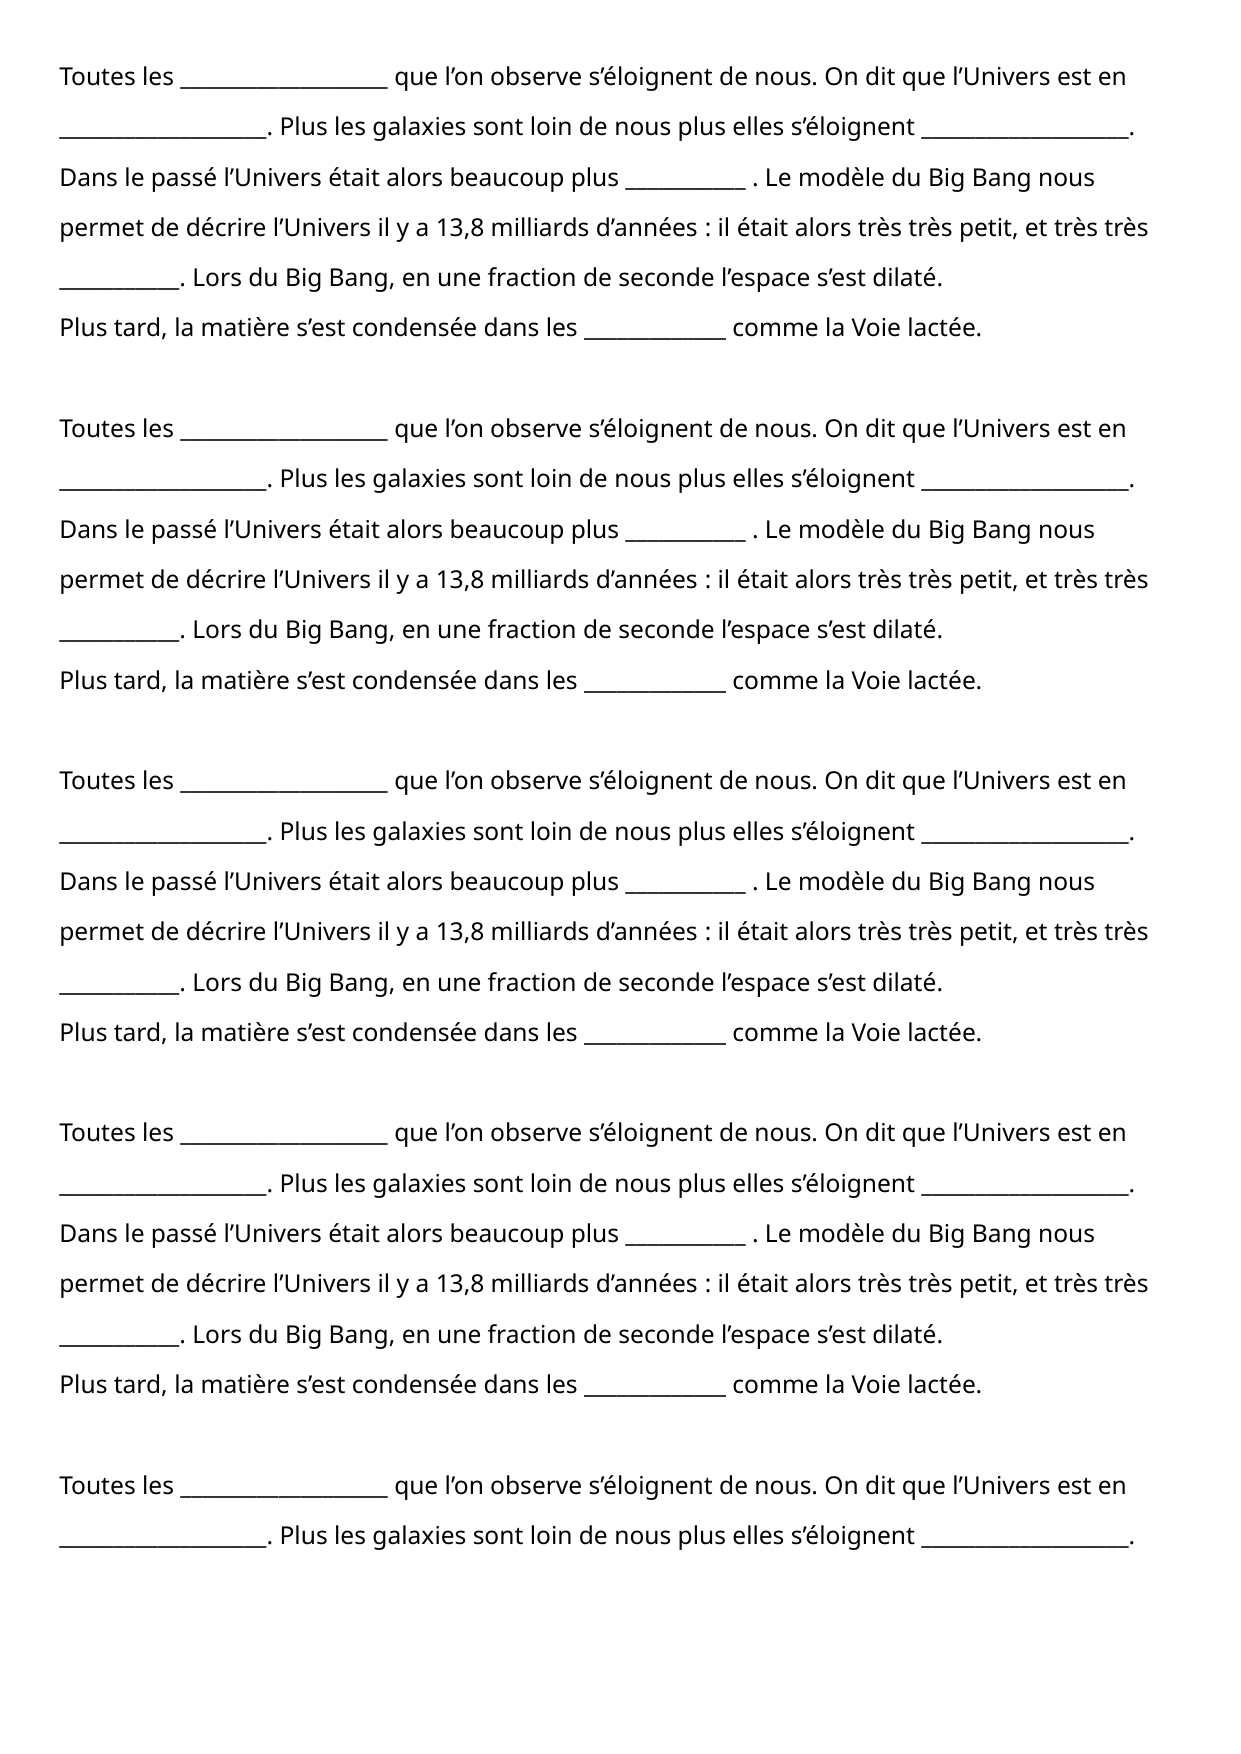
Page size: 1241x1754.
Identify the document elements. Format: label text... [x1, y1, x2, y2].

text Plus tard, la matière s’est condensée dans les _____________ comme la Voie lactée. [59, 663, 1181, 696]
text Toutes les ___________________ que l’on observe s’éloignent de nous. On dit que l’Univers est en ___________________. Plus les galaxies sont loin de nous plus elles s’éloignent ___________________. [59, 763, 1181, 847]
text Toutes les ___________________ que l’on observe s’éloignent de nous. On dit que l’Univers est en ___________________. Plus les galaxies sont loin de nous plus elles s’éloignent ___________________. [59, 1116, 1181, 1199]
text Dans le passé l’Univers était alors beaucoup plus ___________ . Le modèle du Big Bang nous permet de décrire l’Univers il y a 13,8 milliards d’années : il était alors très très petit, et très très ___________. Lors du Big Bang, en une fraction de seconde l’espace s’est dilaté. [59, 160, 1181, 294]
text Toutes les ___________________ que l’on observe s’éloignent de nous. On dit que l’Univers est en ___________________. Plus les galaxies sont loin de nous plus elles s’éloignent ___________________. [59, 1468, 1181, 1552]
text Dans le passé l’Univers était alors beaucoup plus ___________ . Le modèle du Big Bang nous permet de décrire l’Univers il y a 13,8 milliards d’années : il était alors très très petit, et très très ___________. Lors du Big Bang, en une fraction de seconde l’espace s’est dilaté. [59, 512, 1181, 646]
text Dans le passé l’Univers était alors beaucoup plus ___________ . Le modèle du Big Bang nous permet de décrire l’Univers il y a 13,8 milliards d’années : il était alors très très petit, et très très ___________. Lors du Big Bang, en une fraction de seconde l’espace s’est dilaté. [59, 1216, 1181, 1350]
text Plus tard, la matière s’est condensée dans les _____________ comme la Voie lactée. [59, 1367, 1181, 1401]
text Plus tard, la matière s’est condensée dans les _____________ comme la Voie lactée. [59, 311, 1181, 344]
text Plus tard, la matière s’est condensée dans les _____________ comme la Voie lactée. [59, 1015, 1181, 1048]
text Dans le passé l’Univers était alors beaucoup plus ___________ . Le modèle du Big Bang nous permet de décrire l’Univers il y a 13,8 milliards d’années : il était alors très très petit, et très très ___________. Lors du Big Bang, en une fraction de seconde l’espace s’est dilaté. [59, 864, 1181, 998]
text Toutes les ___________________ que l’on observe s’éloignent de nous. On dit que l’Univers est en ___________________. Plus les galaxies sont loin de nous plus elles s’éloignent ___________________. [59, 59, 1181, 143]
text Toutes les ___________________ que l’on observe s’éloignent de nous. On dit que l’Univers est en ___________________. Plus les galaxies sont loin de nous plus elles s’éloignent ___________________. [59, 411, 1181, 495]
